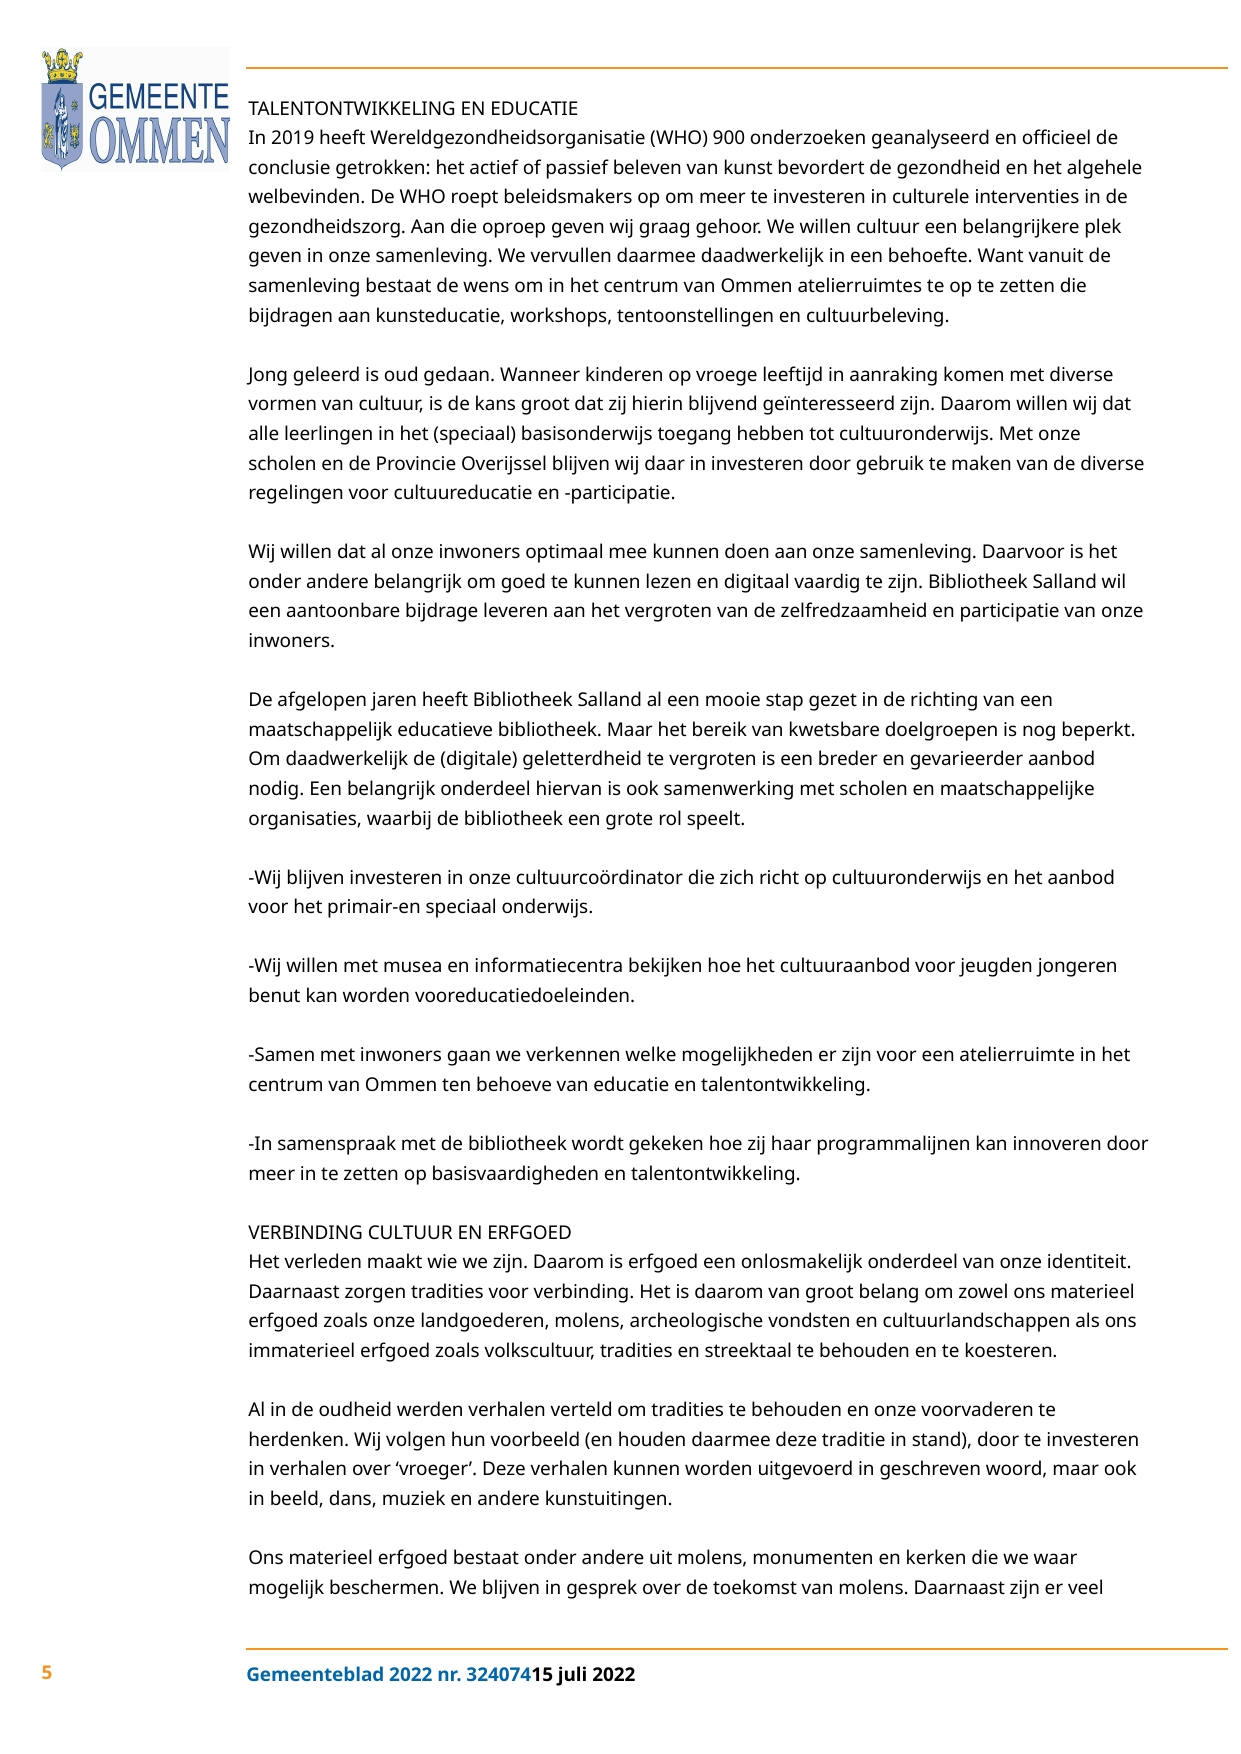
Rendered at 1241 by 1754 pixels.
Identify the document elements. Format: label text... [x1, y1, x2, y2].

text -Samen met inwoners gaan we verkennen welke mogelijkheden er zijn voor een atelierruimte in het centrum van Ommen ten behoeve van educatie en talentontwikkeling. [248, 1041, 1152, 1097]
text Het verleden maakt wie we zijn. Daarom is erfgoed een onlosmakelijk onderdeel van onze identiteit. Daarnaast zorgen tradities voor verbinding. Het is daarom van groot belang om zowel ons materieel erfgoed zoals onze landgoederen, molens, archeologische vondsten en cultuurlandschappen als ons immaterieel erfgoed zoals volkscultuur, tradities en streektaal te behouden en te koesteren. [248, 1248, 1152, 1363]
text Al in de oudheid werden verhalen verteld om tradities te behouden en onze voorvaderen te herdenken. Wij volgen hun voorbeeld (en houden daarmee deze traditie in stand), door te investeren in verhalen over ‘vroeger’. Deze verhalen kunnen worden uitgevoerd in geschreven woord, maar ook in beeld, dans, muziek en andere kunstuitingen. [248, 1396, 1152, 1511]
text -Wij willen met musea en informatiecentra bekijken hoe het cultuuraanbod voor jeugden jongeren benut kan worden vooreducatiedoeleinden. [248, 953, 1152, 1008]
text De afgelopen jaren heeft Bibliotheek Salland al een mooie stap gezet in de richting van een maatschappelijk educatieve bibliotheek. Maar het bereik van kwetsbare doelgroepen is nog beperkt. Om daadwerkelijk de (digitale) geletterdheid te vergroten is een breder en gevarieerder aanbod nodig. Een belangrijk onderdeel hiervan is ook samenwerking met scholen en maatschappelijke organisaties, waarbij de bibliotheek een grote rol speelt. [248, 686, 1152, 831]
text -In samenspraak met de bibliotheek wordt gekeken hoe zij haar programmalijnen kan innoveren door meer in te zetten op basisvaardigheden en talentontwikkeling. [248, 1130, 1152, 1186]
picture [41, 47, 231, 172]
text In 2019 heeft Wereldgezondheidsorganisatie (WHO) 900 onderzoeken geanalyseerd en officieel de conclusie getrokken: het actief of passief beleven van kunst bevordert de gezondheid en het algehele welbevinden. De WHO roept beleidsmakers op om meer te investeren in culturele interventies in de gezondheidszorg. Aan die oproep geven wij graag gehoor. We willen cultuur een belangrijkere plek geven in onze samenleving. We vervullen daarmee daadwerkelijk in een behoefte. Want vanuit de samenleving bestaat de wens om in het centrum van Ommen atelierruimtes te op te zetten die bijdragen aan kunsteducatie, workshops, tentoonstellingen en cultuurbeleving. [248, 124, 1152, 328]
text Wij willen dat al onze inwoners optimaal mee kunnen doen aan onze samenleving. Daarvoor is het onder andere belangrijk om goed te kunnen lezen en digitaal vaardig te zijn. Bibliotheek Salland wil een aantoonbare bijdrage leveren aan het vergroten van de zelfredzaamheid en participatie van onze inwoners. [248, 538, 1152, 653]
text VERBINDING CULTUUR EN ERFGOED [248, 1219, 1152, 1245]
text TALENTONTWIKKELING EN EDUCATIE [248, 95, 1152, 121]
text Jong geleerd is oud gedaan. Wanneer kinderen op vroege leeftijd in aanraking komen met diverse vormen van cultuur, is de kans groot dat zij hierin blijvend geïnteresseerd zijn. Daarom willen wij dat alle leerlingen in het (speciaal) basisonderwijs toegang hebben tot cultuuronderwijs. Met onze scholen en de Provincie Overijssel blijven wij daar in investeren door gebruik te maken van de diverse regelingen voor cultuureducatie en -participatie. [248, 361, 1152, 505]
text Ons materieel erfgoed bestaat onder andere uit molens, monumenten en kerken die we waar mogelijk beschermen. We blijven in gesprek over de toekomst van molens. Daarnaast zijn er veel [248, 1544, 1152, 1600]
text -Wij blijven investeren in onze cultuurcoördinator die zich richt op cultuuronderwijs en het aanbod voor het primair-en speciaal onderwijs. [248, 864, 1152, 919]
